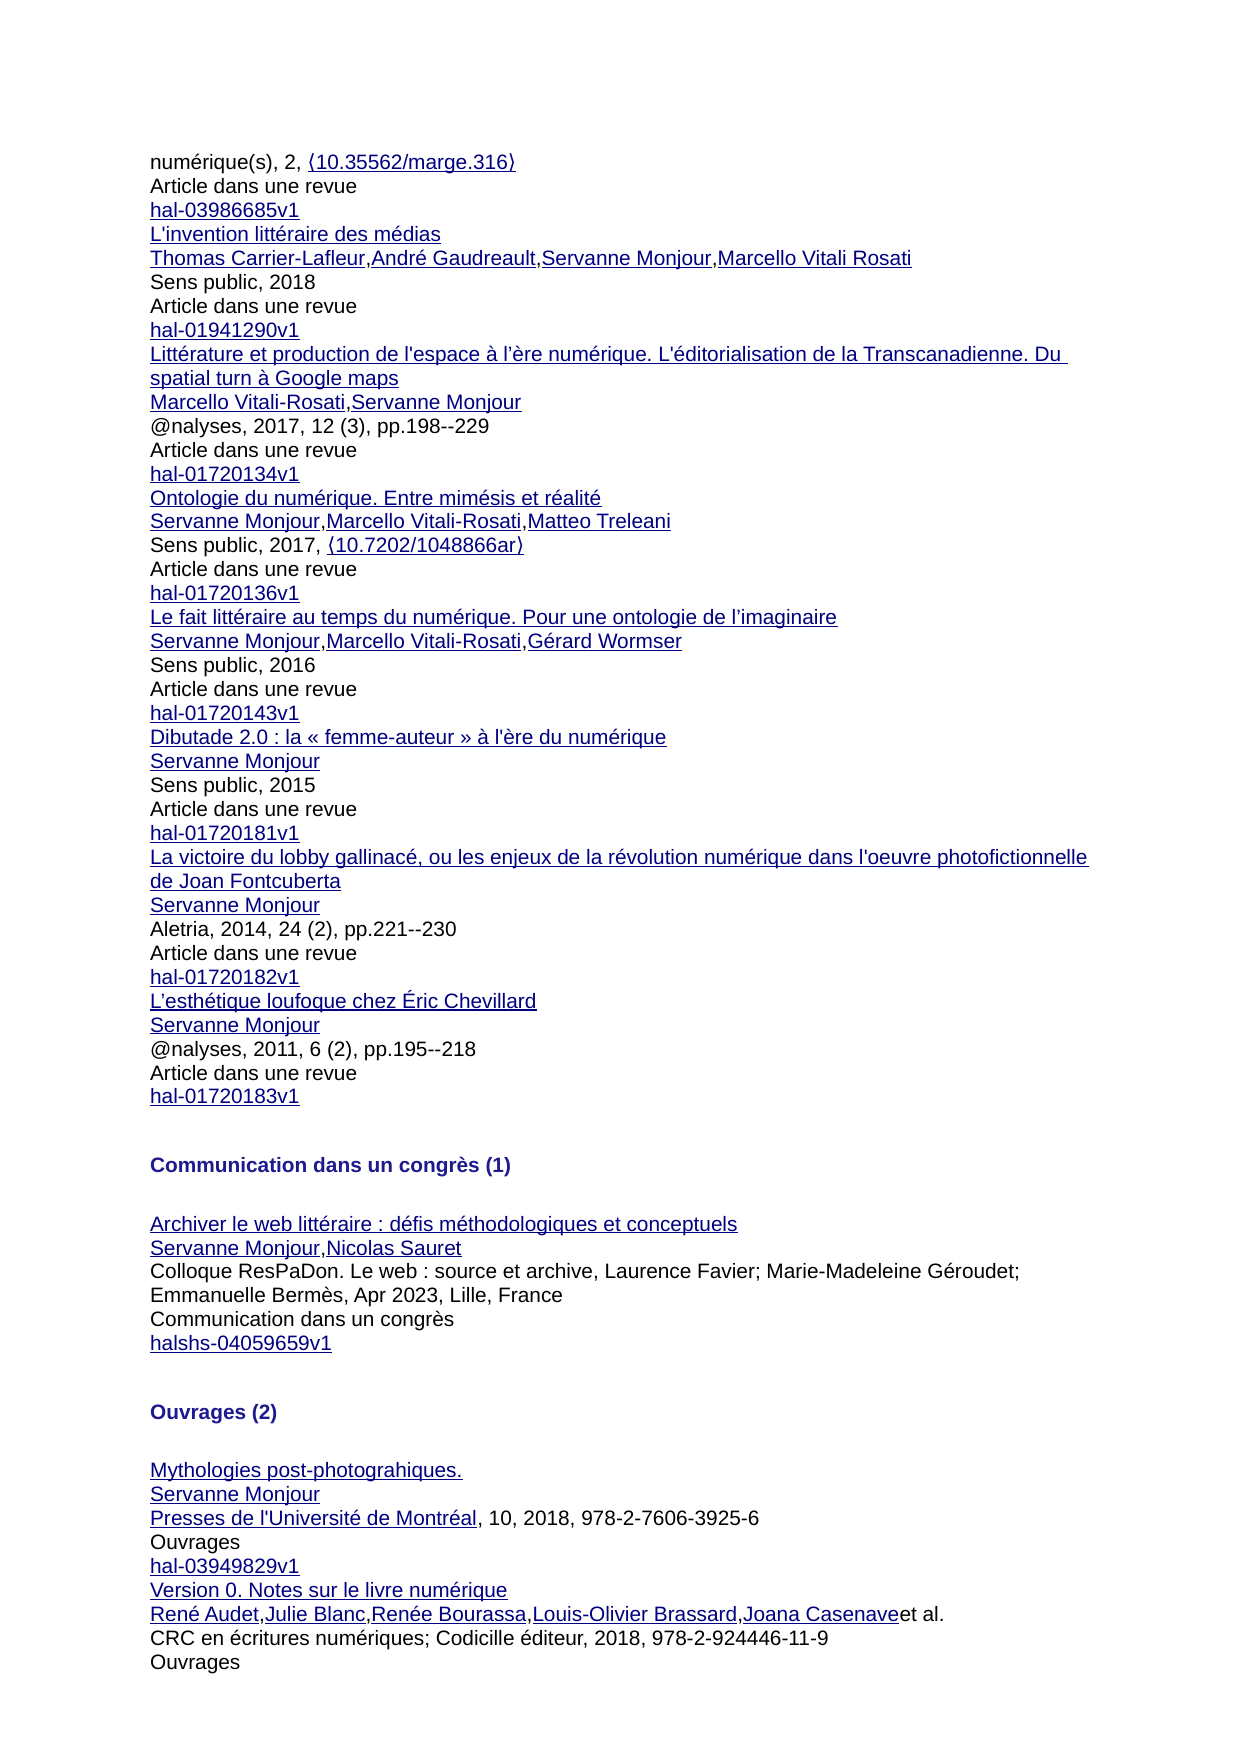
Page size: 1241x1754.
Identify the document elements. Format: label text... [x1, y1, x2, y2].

table_cell Version 0. Notes sur le livre numérique René Audet,Julie Blanc,Renée Bourassa,Louis-Olivier Brassard,Joana Casenaveet al. CRC en écritures numériques; Codicille éditeur, 2018, 978-2-924446-11-9 Ouvrages [150, 1578, 1090, 1674]
table_cell Ontologie du numérique. Entre mimésis et réalité Servanne Monjour,Marcello Vitali-Rosati,Matteo Treleani Sens public, 2017, ⟨10.7202/1048866ar⟩ Article dans une revue hal-01720136v1 [150, 485, 1090, 605]
table_cell Le fait littéraire au temps du numérique. Pour une ontologie de l’imaginaire Servanne Monjour,Marcello Vitali-Rosati,Gérard Wormser Sens public, 2016 Article dans une revue hal-01720143v1 [150, 605, 1090, 725]
table_header Mythologies post-photograhiques. Servanne Monjour Presses de l'Université de Montréal, 10, 2018, 978-2-7606-3925-6 Ouvrages hal-03949829v1 [150, 1458, 1090, 1578]
table_cell Littérature et production de l'espace à l’ère numérique. L'éditorialisation de la Transcanadienne. Du spatial turn à Google maps Marcello Vitali-Rosati,Servanne Monjour @nalyses, 2017, 12 (3), pp.198--229 Article dans une revue hal-01720134v1 [150, 342, 1090, 485]
subtitle Ouvrages (2) [150, 1400, 1090, 1424]
table_cell Dibutade 2.0 : la « femme-auteur » à l'ère du numérique Servanne Monjour Sens public, 2015 Article dans une revue hal-01720181v1 [150, 725, 1090, 845]
subtitle Communication dans un congrès (1) [150, 1153, 1090, 1177]
table_cell L'invention littéraire des médias Thomas Carrier-Lafleur,André Gaudreault,Servanne Monjour,Marcello Vitali Rosati Sens public, 2018 Article dans une revue hal-01941290v1 [150, 222, 1090, 342]
table_cell La victoire du lobby gallinacé, ou les enjeux de la révolution numérique dans l'oeuvre photofictionnelle de Joan Fontcuberta Servanne Monjour Aletria, 2014, 24 (2), pp.221--230 Article dans une revue hal-01720182v1 [150, 845, 1090, 988]
table_cell L’esthétique loufoque chez Éric Chevillard Servanne Monjour @nalyses, 2011, 6 (2), pp.195--218 Article dans une revue hal-01720183v1 [150, 989, 1090, 1108]
table_header Archiver le web littéraire : défis méthodologiques et conceptuels Servanne Monjour,Nicolas Sauret Colloque ResPaDon. Le web : source et archive, Laurence Favier; Marie-Madeleine Géroudet; Emmanuelle Bermès, Apr 2023, Lille, France Communication dans un congrès halshs-04059659v1 [150, 1211, 1090, 1355]
table_cell La photolittérature face à la remédiation photographique Servanne Monjour Les Nouveaux Cahiers de Marge, 2020, INPUT PICTURA POESIS Littérature et photographie numérique(s), 2, ⟨10.35562/marge.316⟩ Article dans une revue hal-03986685v1 [150, 150, 1090, 222]
